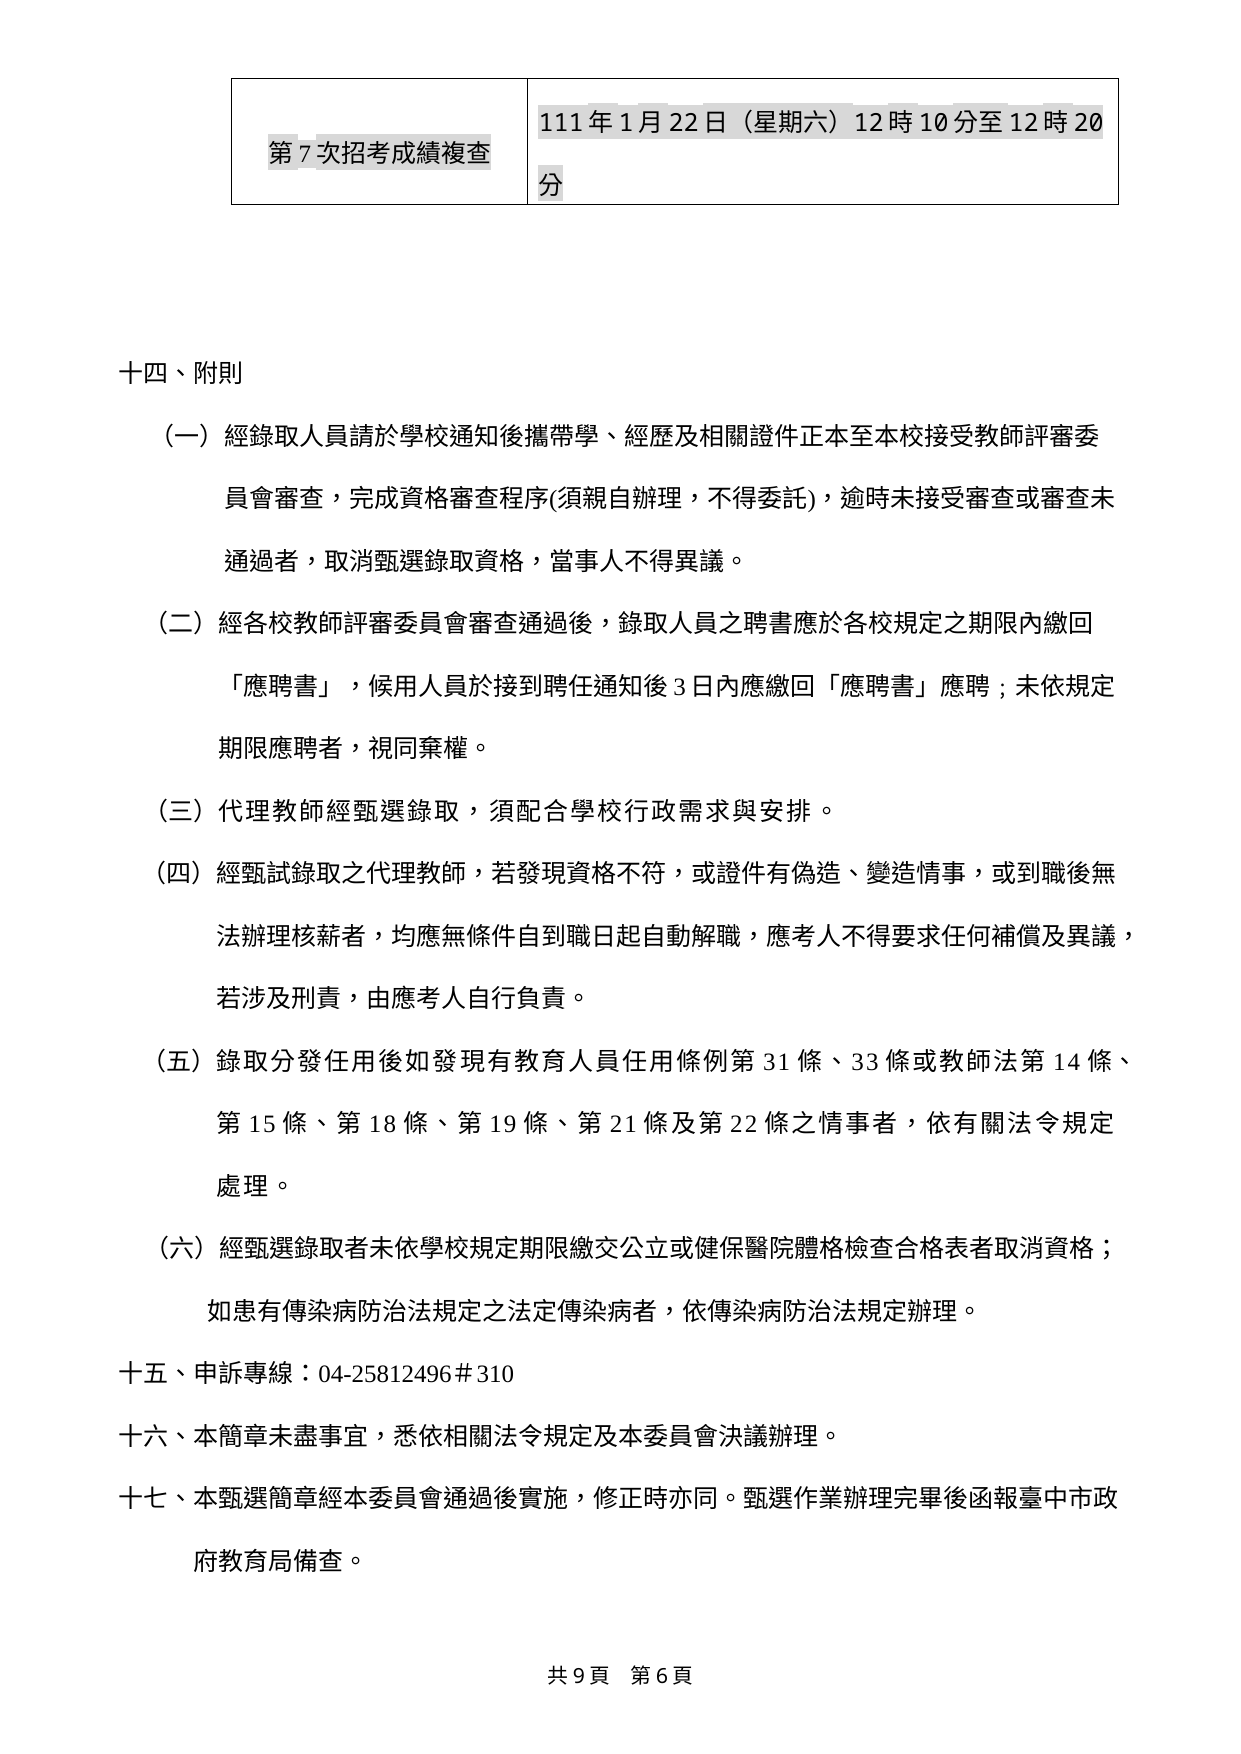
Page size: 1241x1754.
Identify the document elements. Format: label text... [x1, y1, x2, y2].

text 十四、附則 [118, 330, 1122, 393]
text 十五、申訴專線：04-25812496＃310 [118, 1330, 1122, 1393]
text 十七、本甄選簡章經本委員會通過後實施，修正時亦同。甄選作業辦理完畢後函報臺中市政府教育局備查。 [118, 1455, 1122, 1580]
text （二）經各校教師評審委員會審查通過後，錄取人員之聘書應於各校規定之期限內繳回「應聘書」，候用人員於接到聘任通知後3日內應繳回「應聘書」應聘﹔未依規定期限應聘者，視同棄權。 [143, 580, 1122, 768]
table_cell 111年1月22日（星期六）12時10分至12時20分 [528, 79, 1118, 204]
text （四）經甄試錄取之代理教師，若發現資格不符，或證件有偽造、變造情事，或到職後無法辦理核薪者，均應無條件自到職日起自動解職，應考人不得要求任何補償及異議，若涉及刑責，由應考人自行負責。 [141, 830, 1122, 1018]
table_cell 第7次招考成績複查 [232, 79, 527, 204]
text （五）錄取分發任用後如發現有教育人員任用條例第31條、33條或教師法第14條、第15條、第18條、第19條、第21條及第22條之情事者，依有關法令規定處理。 [141, 1018, 1122, 1205]
text （六）經甄選錄取者未依學校規定期限繳交公立或健保醫院體格檢查合格表者取消資格；如患有傳染病防治法規定之法定傳染病者，依傳染病防治法規定辦理。 [144, 1205, 1122, 1330]
text 十六、本簡章未盡事宜，悉依相關法令規定及本委員會決議辦理。 [118, 1393, 1122, 1455]
text （一）經錄取人員請於學校通知後攜帶學、經歷及相關證件正本至本校接受教師評審委員會審查，完成資格審查程序(須親自辦理，不得委託)，逾時未接受審查或審查未通過者，取消甄選錄取資格，當事人不得異議。 [149, 393, 1122, 580]
text （三）代理教師經甄選錄取，須配合學校行政需求與安排。 [118, 768, 1122, 830]
